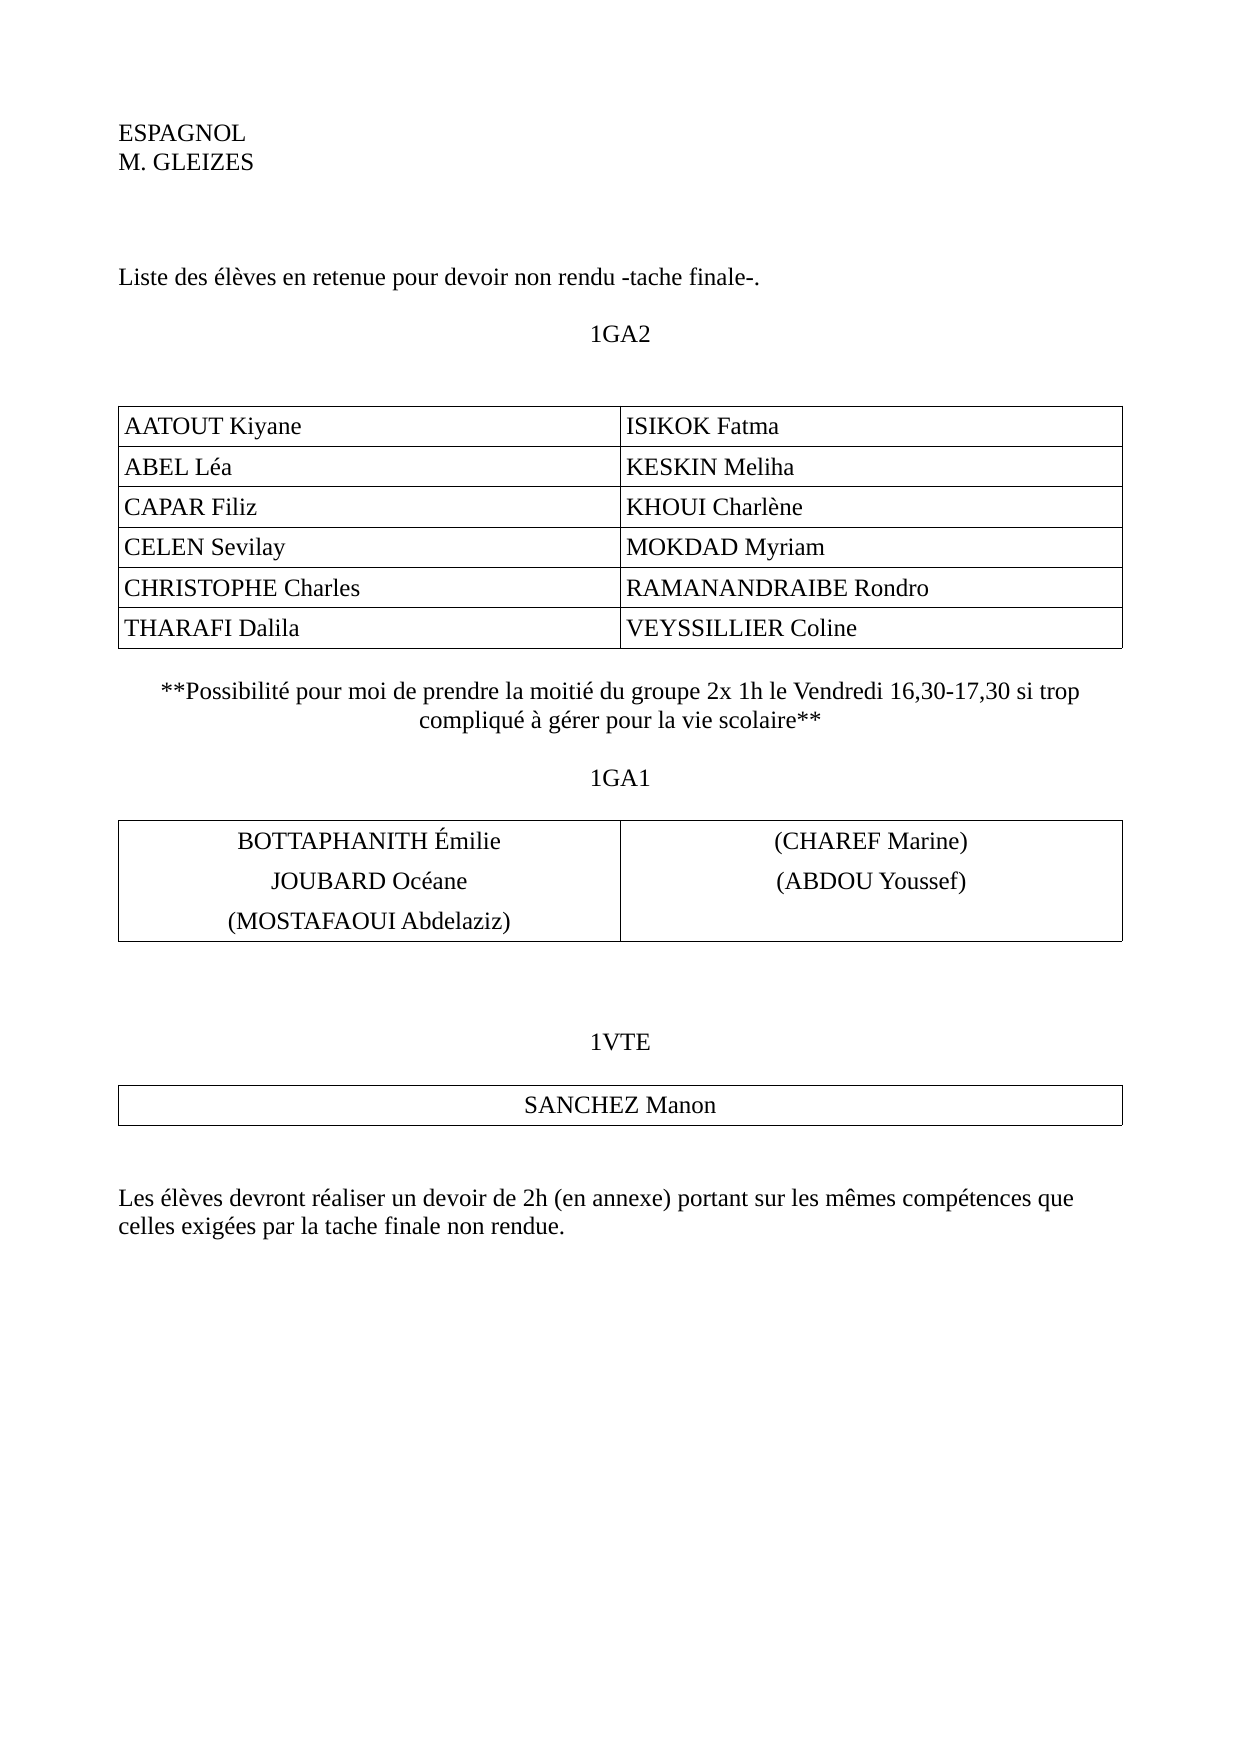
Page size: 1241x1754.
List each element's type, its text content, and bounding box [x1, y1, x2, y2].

table_cell KESKIN Meliha [621, 447, 1122, 486]
table_header AATOUT Kiyane [119, 407, 620, 446]
text Liste des élèves en retenue pour devoir non rendu -tache finale-. [118, 262, 1122, 291]
table_header ISIKOK Fatma [621, 407, 1122, 446]
table_cell CAPAR Filiz [119, 487, 620, 527]
table_cell THARAFI Dalila [119, 608, 620, 647]
table_cell VEYSSILLIER Coline [621, 608, 1122, 647]
table_cell (ABDOU Youssef) [621, 860, 1122, 901]
text 1VTE [118, 1027, 1122, 1056]
text **Possibilité pour moi de prendre la moitié du groupe 2x 1h le Vendredi 16,30-17,30 si trop compliqué à gérer pour la vie scolaire** [118, 676, 1122, 734]
table_cell MOKDAD Myriam [621, 528, 1122, 567]
table_cell ABEL Léa [119, 447, 620, 486]
text 1GA1 [118, 763, 1122, 791]
table_cell (MOSTAFAOUI Abdelaziz) [119, 901, 620, 941]
table_header (CHAREF Marine) [621, 821, 1122, 860]
text 1GA2 [118, 319, 1122, 348]
table_cell CHRISTOPHE Charles [119, 568, 620, 607]
table_header SANCHEZ Manon [119, 1086, 1122, 1125]
text Les élèves devront réaliser un devoir de 2h (en annexe) portant sur les mêmes compétences que celles exigées par la tache finale non rendue. [118, 1183, 1122, 1240]
text ESPAGNOL [118, 118, 1122, 147]
table_cell JOUBARD Océane [119, 860, 620, 901]
table_header BOTTAPHANITH Émilie [119, 821, 620, 860]
table_cell RAMANANDRAIBE Rondro [621, 568, 1122, 607]
text M. GLEIZES [118, 147, 1122, 176]
table_cell [621, 901, 1122, 941]
table_cell KHOUI Charlène [621, 487, 1122, 527]
table_cell CELEN Sevilay [119, 528, 620, 567]
